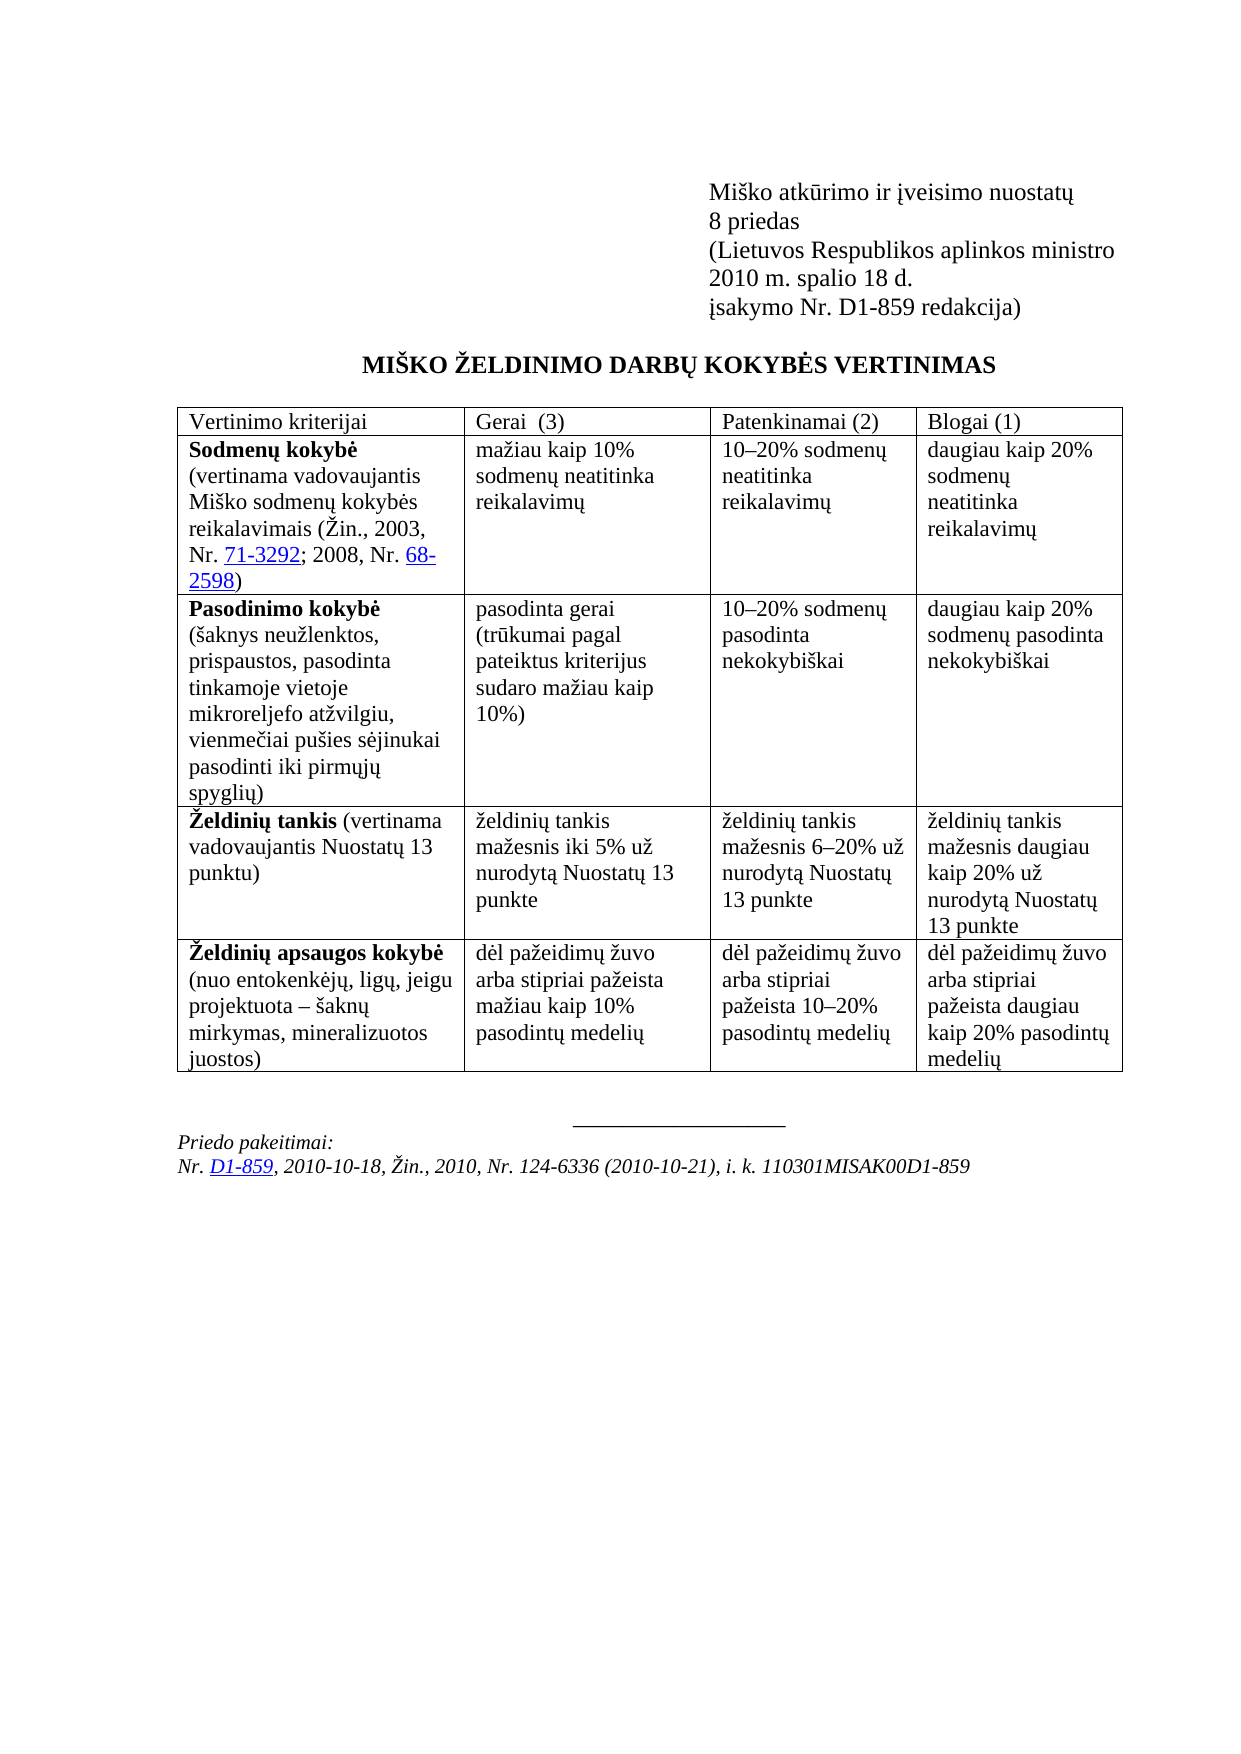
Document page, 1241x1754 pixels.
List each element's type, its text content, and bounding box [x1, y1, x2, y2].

table_cell dėl pažeidimų žuvo arba stipriai pažeista 10–20% pasodintų medelių [711, 940, 916, 1071]
text (Lietuvos Respublikos aplinkos ministro [177, 235, 1181, 263]
table_cell želdinių tankis mažesnis iki 5% už nurodytą Nuostatų 13 punkte [465, 807, 710, 938]
table_header Patenkinamai (2) [711, 408, 916, 434]
table_cell dėl pažeidimų žuvo arba stipriai pažeista daugiau kaip 20% pasodintų medelių [917, 940, 1122, 1071]
table_cell mažiau kaip 10% sodmenų neatitinka reikalavimų [465, 436, 710, 594]
text Miško atkūrimo ir įveisimo nuostatų [177, 177, 1181, 206]
table_cell želdinių tankis mažesnis 6–20% už nurodytą Nuostatų 13 punkte [711, 807, 916, 938]
text 2010 m. spalio 18 d. [177, 263, 1181, 292]
text Miško želdinimo darbų kokybės vertinimas [177, 350, 1181, 378]
table_cell 10–20% sodmenų pasodinta nekokybiškai [711, 595, 916, 806]
table_cell želdinių tankis mažesnis daugiau kaip 20% už nurodytą Nuostatų 13 punkte [917, 807, 1122, 938]
table_cell dėl pažeidimų žuvo arba stipriai pažeista mažiau kaip 10% pasodintų medelių [465, 940, 710, 1071]
table_cell daugiau kaip 20% sodmenų pasodinta nekokybiškai [917, 595, 1122, 806]
table_cell daugiau kaip 20% sodmenų neatitinka reikalavimų [917, 436, 1122, 594]
text įsakymo Nr. D1-859 redakcija) [177, 292, 1181, 321]
table_cell Sodmenų kokybė (vertinama vadovaujantis Miško sodmenų kokybės reikalavimais (Žin., 2003, Nr. 71-3292; 2008, Nr. 68-2598) [178, 436, 464, 594]
table_cell Želdinių tankis (vertinama vadovaujantis Nuostatų 13 punktu) [178, 807, 464, 938]
table_header Blogai (1) [917, 408, 1122, 434]
table_cell pasodinta gerai (trūkumai pagal pateiktus kriterijus sudaro mažiau kaip 10%) [465, 595, 710, 806]
text _________________ [177, 1101, 1181, 1130]
table_header Gerai (3) [465, 408, 710, 434]
table_header Vertinimo kriterijai [178, 408, 464, 434]
text 8 priedas [177, 206, 1181, 235]
table_cell Pasodinimo kokybė (šaknys neužlenktos, prispaustos, pasodinta tinkamoje vietoje mikroreljefo atžvilgiu, vienmečiai pušies sėjinukai pasodinti iki pirmųjų spyglių) [178, 595, 464, 806]
text Priedo pakeitimai: [177, 1130, 1181, 1154]
table_cell 10–20% sodmenų neatitinka reikalavimų [711, 436, 916, 594]
table_cell Želdinių apsaugos kokybė (nuo entokenkėjų, ligų, jeigu projektuota – šaknų mirkymas, mineralizuotos juostos) [178, 940, 464, 1071]
text Nr. D1-859, 2010-10-18, Žin., 2010, Nr. 124-6336 (2010-10-21), i. k. 110301MISAK00D1-859 [177, 1154, 1181, 1178]
